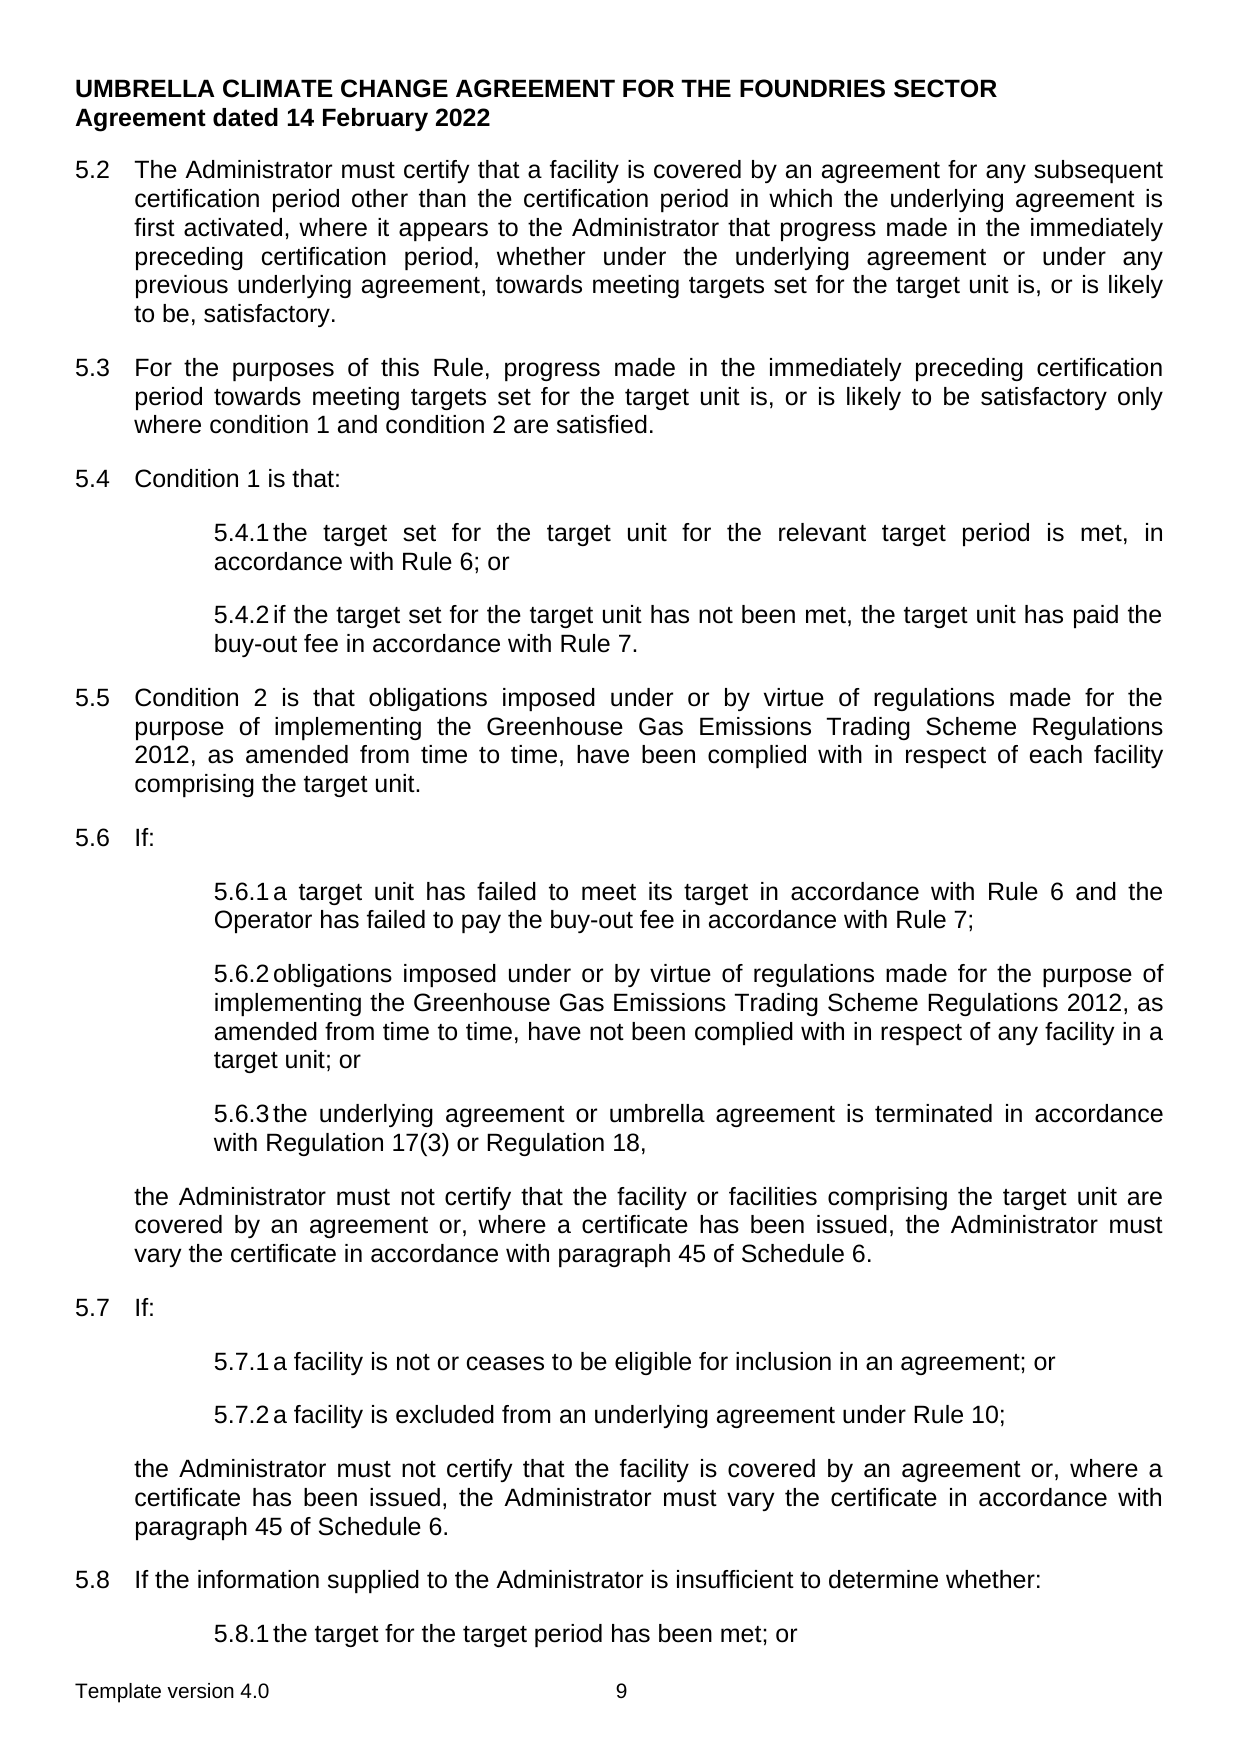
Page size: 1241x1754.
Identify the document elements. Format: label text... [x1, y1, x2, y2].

text the Administrator must not certify that the facility is covered by an agreement or, where a certificate has been issued, the Administrator must vary the certificate in accordance with paragraph 45 of Schedule 6. [134, 1454, 1165, 1540]
list the target set for the target unit for the relevant target period is met, in accordance with Rule 6; or [214, 518, 1165, 575]
list If: [75, 823, 1165, 851]
list if the target set for the target unit has not been met, the target unit has paid the buy-out fee in accordance with Rule 7. [214, 600, 1165, 658]
list a facility is not or ceases to be eligible for inclusion in an agreement; or [214, 1346, 1165, 1375]
list The Administrator must certify that a facility is covered by an agreement for any subsequent certification period other than the certification period in which the underlying agreement is first activated, where it appears to the Administrator that progress made in the immediately preceding certification period, whether under the underlying agreement or under any previous underlying agreement, towards meeting targets set for the target unit is, or is likely to be, satisfactory. [75, 155, 1165, 328]
list For the purposes of this Rule, progress made in the immediately preceding certification period towards meeting targets set for the target unit is, or is likely to be satisfactory only where condition 1 and condition 2 are satisfied. [75, 353, 1165, 439]
text the Administrator must not certify that the facility or facilities comprising the target unit are covered by an agreement or, where a certificate has been issued, the Administrator must vary the certificate in accordance with paragraph 45 of Schedule 6. [134, 1181, 1165, 1268]
list the underlying agreement or umbrella agreement is terminated in accordance with Regulation 17(3) or Regulation 18, [214, 1099, 1165, 1156]
list Condition 2 is that obligations imposed under or by virtue of regulations made for the purpose of implementing the Greenhouse Gas Emissions Trading Scheme Regulations 2012, as amended from time to time, have been complied with in respect of each facility comprising the target unit. [75, 683, 1165, 798]
list Condition 1 is that: [75, 464, 1165, 493]
list If: [75, 1293, 1165, 1321]
list a facility is excluded from an underlying agreement under Rule 10; [214, 1400, 1165, 1429]
list If the information supplied to the Administrator is insufficient to determine whether: [75, 1565, 1165, 1594]
list a target unit has failed to meet its target in accordance with Rule 6 and the Operator has failed to pay the buy-out fee in accordance with Rule 7; [214, 876, 1165, 934]
list the target for the target period has been met; or [214, 1619, 1165, 1648]
list obligations imposed under or by virtue of regulations made for the purpose of implementing the Greenhouse Gas Emissions Trading Scheme Regulations 2012, as amended from time to time, have not been complied with in respect of any facility in a target unit; or [214, 959, 1165, 1074]
